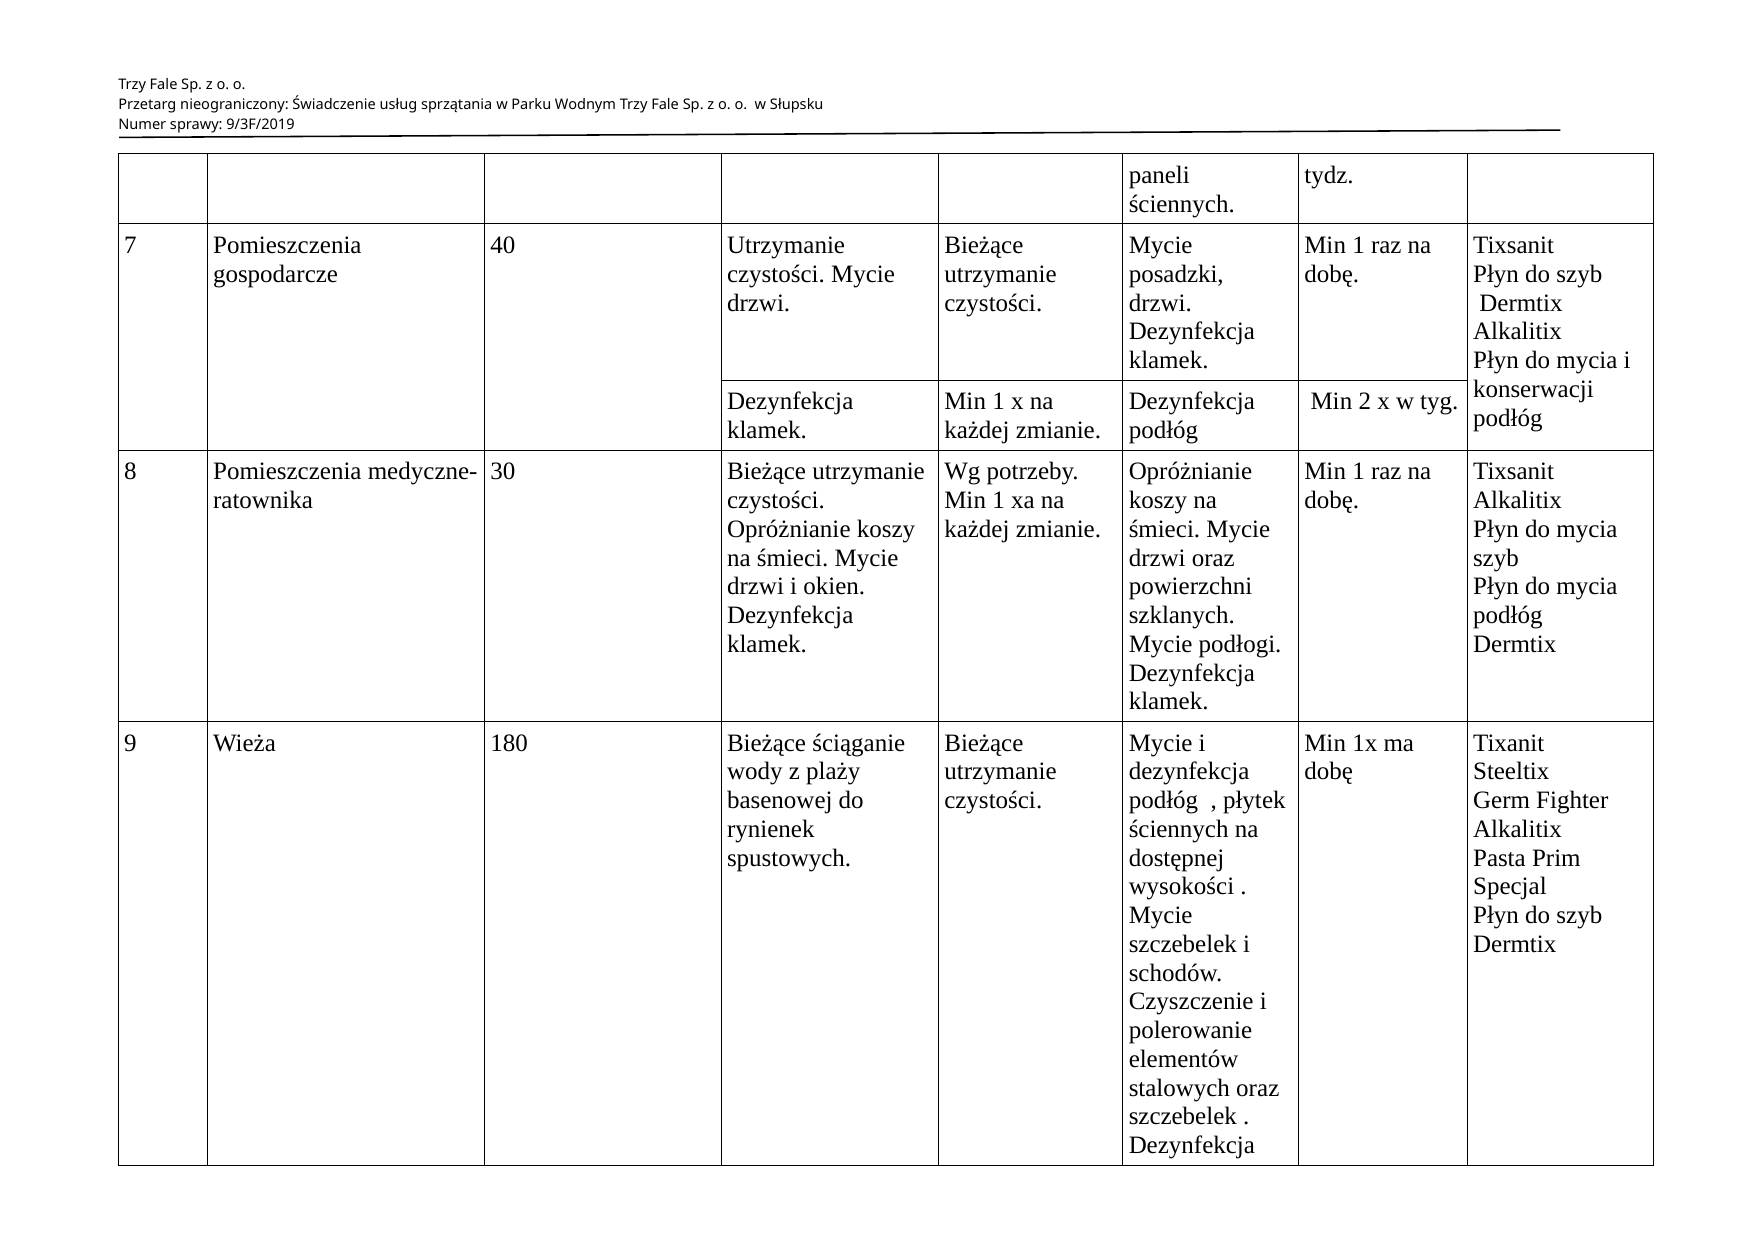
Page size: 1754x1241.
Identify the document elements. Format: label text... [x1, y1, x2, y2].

table_cell 180 [485, 722, 721, 1164]
table_cell Tixsanit Płyn do szyb Dermtix Alkalitix Płyn do mycia i konserwacji podłóg [1468, 224, 1653, 449]
table_cell [722, 154, 938, 223]
table_cell Tixsanit Alkalitix Płyn do mycia szyb Płyn do mycia podłóg Dermtix [1468, 451, 1653, 721]
table_cell 40 [485, 224, 721, 449]
table_cell [939, 154, 1122, 223]
table_cell Bieżące utrzymanie czystości. [939, 722, 1122, 1164]
table_cell Wg potrzeby. Min 1 xa na każdej zmianie. [939, 451, 1122, 721]
table_cell Min 1 raz na dobę. [1299, 224, 1467, 379]
table_cell [119, 154, 207, 223]
table_cell 7 [119, 224, 207, 449]
table_cell Utrzymanie czystości. Mycie drzwi. [722, 224, 938, 379]
table_cell 8 [119, 451, 207, 721]
table_cell Bieżące utrzymanie czystości. [939, 224, 1122, 379]
table_cell tydz. [1299, 154, 1467, 223]
table_cell Mycie posadzki, drzwi. Dezynfekcja klamek. [1123, 224, 1298, 379]
table_cell Pomieszczenia gospodarcze [208, 224, 484, 449]
table_cell Pomieszczenia medyczne- ratownika [208, 451, 484, 721]
table_cell Bieżące utrzymanie czystości. Opróżnianie koszy na śmieci. Mycie drzwi i okien. Dezynfekcja klamek. [722, 451, 938, 721]
table_cell paneli ściennych. [1123, 154, 1298, 223]
table_cell [485, 154, 721, 223]
table_cell Opróżnianie koszy na śmieci. Mycie drzwi oraz powierzchni szklanych. Mycie podłogi. Dezynfekcja klamek. [1123, 451, 1298, 721]
table_cell Dezynfekcja klamek. [722, 381, 938, 449]
table_cell 30 [485, 451, 721, 721]
table_cell Wieża [208, 722, 484, 1164]
table_cell [208, 154, 484, 223]
table_cell Mycie i dezynfekcja podłóg , płytek ściennych na dostępnej wysokości . Mycie szczebelek i schodów. Czyszczenie i polerowanie elementów stalowych oraz szczebelek . Dezynfekcja [1123, 722, 1298, 1164]
table_cell Bieżące ściąganie wody z plaży basenowej do rynienek spustowych. [722, 722, 938, 1164]
table_cell Min 1x ma dobę [1299, 722, 1467, 1164]
table_cell 9 [119, 722, 207, 1164]
table_cell Min 2 x w tyg. [1299, 381, 1467, 449]
table_cell Tixanit Steeltix Germ Fighter Alkalitix Pasta Prim Specjal Płyn do szyb Dermtix [1468, 722, 1653, 1164]
table_cell Min 1 raz na dobę. [1299, 451, 1467, 721]
table_cell Dezynfekcja podłóg [1123, 381, 1298, 449]
table_cell Min 1 x na każdej zmianie. [939, 381, 1122, 449]
table_cell [1468, 154, 1653, 223]
